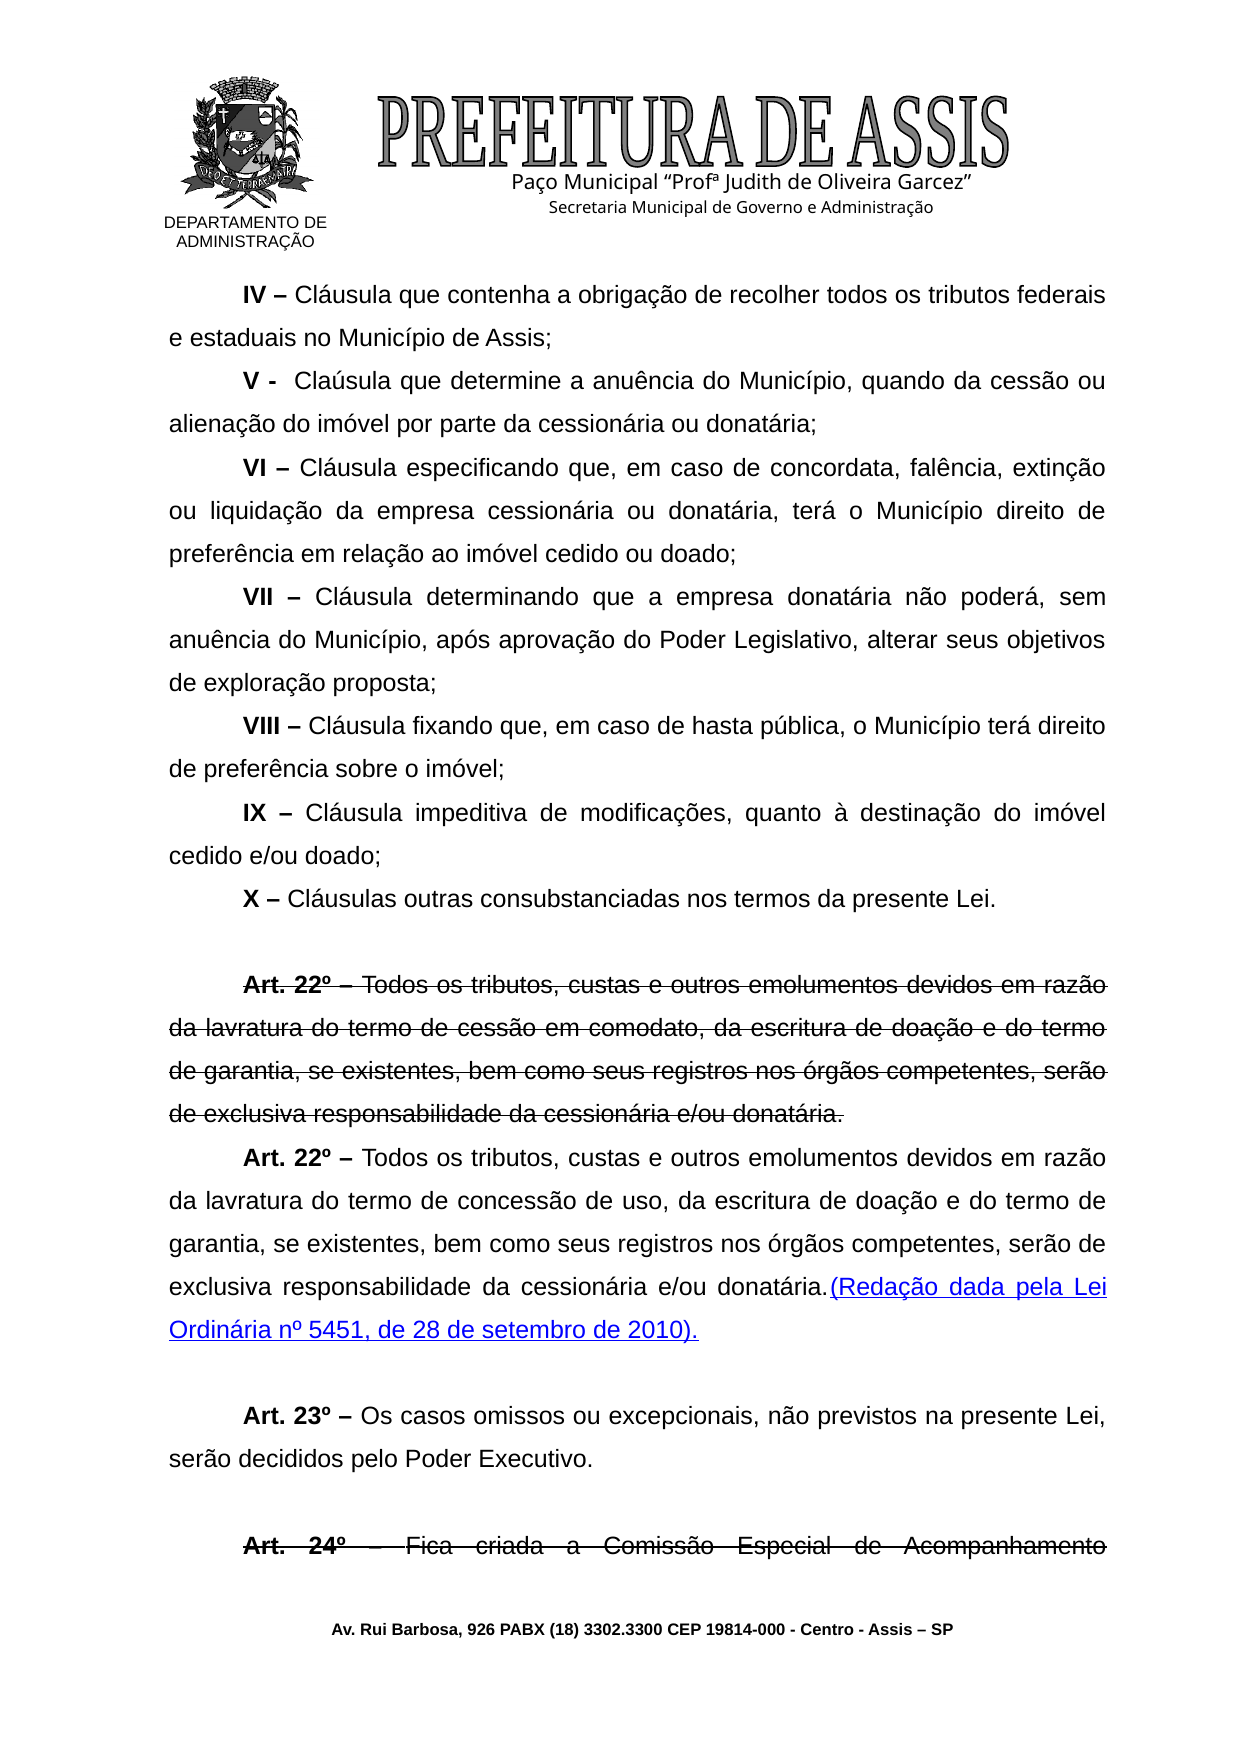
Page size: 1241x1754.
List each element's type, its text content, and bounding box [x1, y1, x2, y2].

text Art. 22º – Todos os tributos, custas e outros emolumentos devidos em razão da lavratura do termo de cessão em comodato, da escritura de doação e do termo de garantia, se existentes, bem como seus registros nos órgãos competentes, serão de exclusiva responsabilidade da cessionária e/ou donatária. [169, 1030, 1107, 1072]
text Art. 22º – Todos os tributos, custas e outros emolumentos devidos em razão da lavratura do termo de cessão em comodato, da escritura de doação e do termo de garantia, se existentes, bem como seus registros nos órgãos competentes, serão de exclusiva responsabilidade da cessionária e/ou donatária. [169, 970, 1107, 1029]
text Art. 23º – Os casos omissos ou excepcionais, não previstos na presente Lei, serão decididos pelo Poder Executivo. [169, 1401, 1107, 1473]
text V - Claúsula que determine a anuência do Município, quando da cessão ou alienação do imóvel por parte da cessionária ou donatária; [169, 366, 1107, 438]
text VIII – Cláusula fixando que, em caso de hasta pública, o Município terá direito de preferência sobre o imóvel; [169, 711, 1107, 783]
text Art. 24º – Fica criada a Comissão Especial de Acompanhamento Empresarial, como órgão consultivo nas questões relativas à aplicação desta Lei, vinculada à Secretaria Municipal de Indústria, Comércio e Turismo, a ser instituída por Decreto, com a seguinte composição: [169, 1531, 1107, 1559]
text IV – Cláusula que contenha a obrigação de recolher todos os tributos federais e estaduais no Município de Assis; [169, 280, 1107, 352]
text VII – Cláusula determinando que a empresa donatária não poderá, sem anuência do Município, após aprovação do Poder Legislativo, alterar seus objetivos de exploração proposta; [169, 582, 1107, 697]
text X – Cláusulas outras consubstanciadas nos termos da presente Lei. [169, 884, 1107, 912]
text VI – Cláusula especificando que, em caso de concordata, falência, extinção ou liquidação da empresa cessionária ou donatária, terá o Município direito de preferência em relação ao imóvel cedido ou doado; [169, 452, 1107, 567]
text Art. 22º – Todos os tributos, custas e outros emolumentos devidos em razão da lavratura do termo de cessão em comodato, da escritura de doação e do termo de garantia, se existentes, bem como seus registros nos órgãos competentes, serão de exclusiva responsabilidade da cessionária e/ou donatária. [169, 1073, 1107, 1128]
text Art. 22º – Todos os tributos, custas e outros emolumentos devidos em razão da lavratura do termo de concessão de uso, da escritura de doação e do termo de garantia, se existentes, bem como seus registros nos órgãos competentes, serão de exclusiva responsabilidade da cessionária e/ou donatária.(Redação dada pela Lei Ordinária nº 5451, de 28 de setembro de 2010). [169, 1142, 1107, 1344]
text IX – Cláusula impeditiva de modificações, quanto à destinação do imóvel cedido e/ou doado; [169, 797, 1107, 869]
